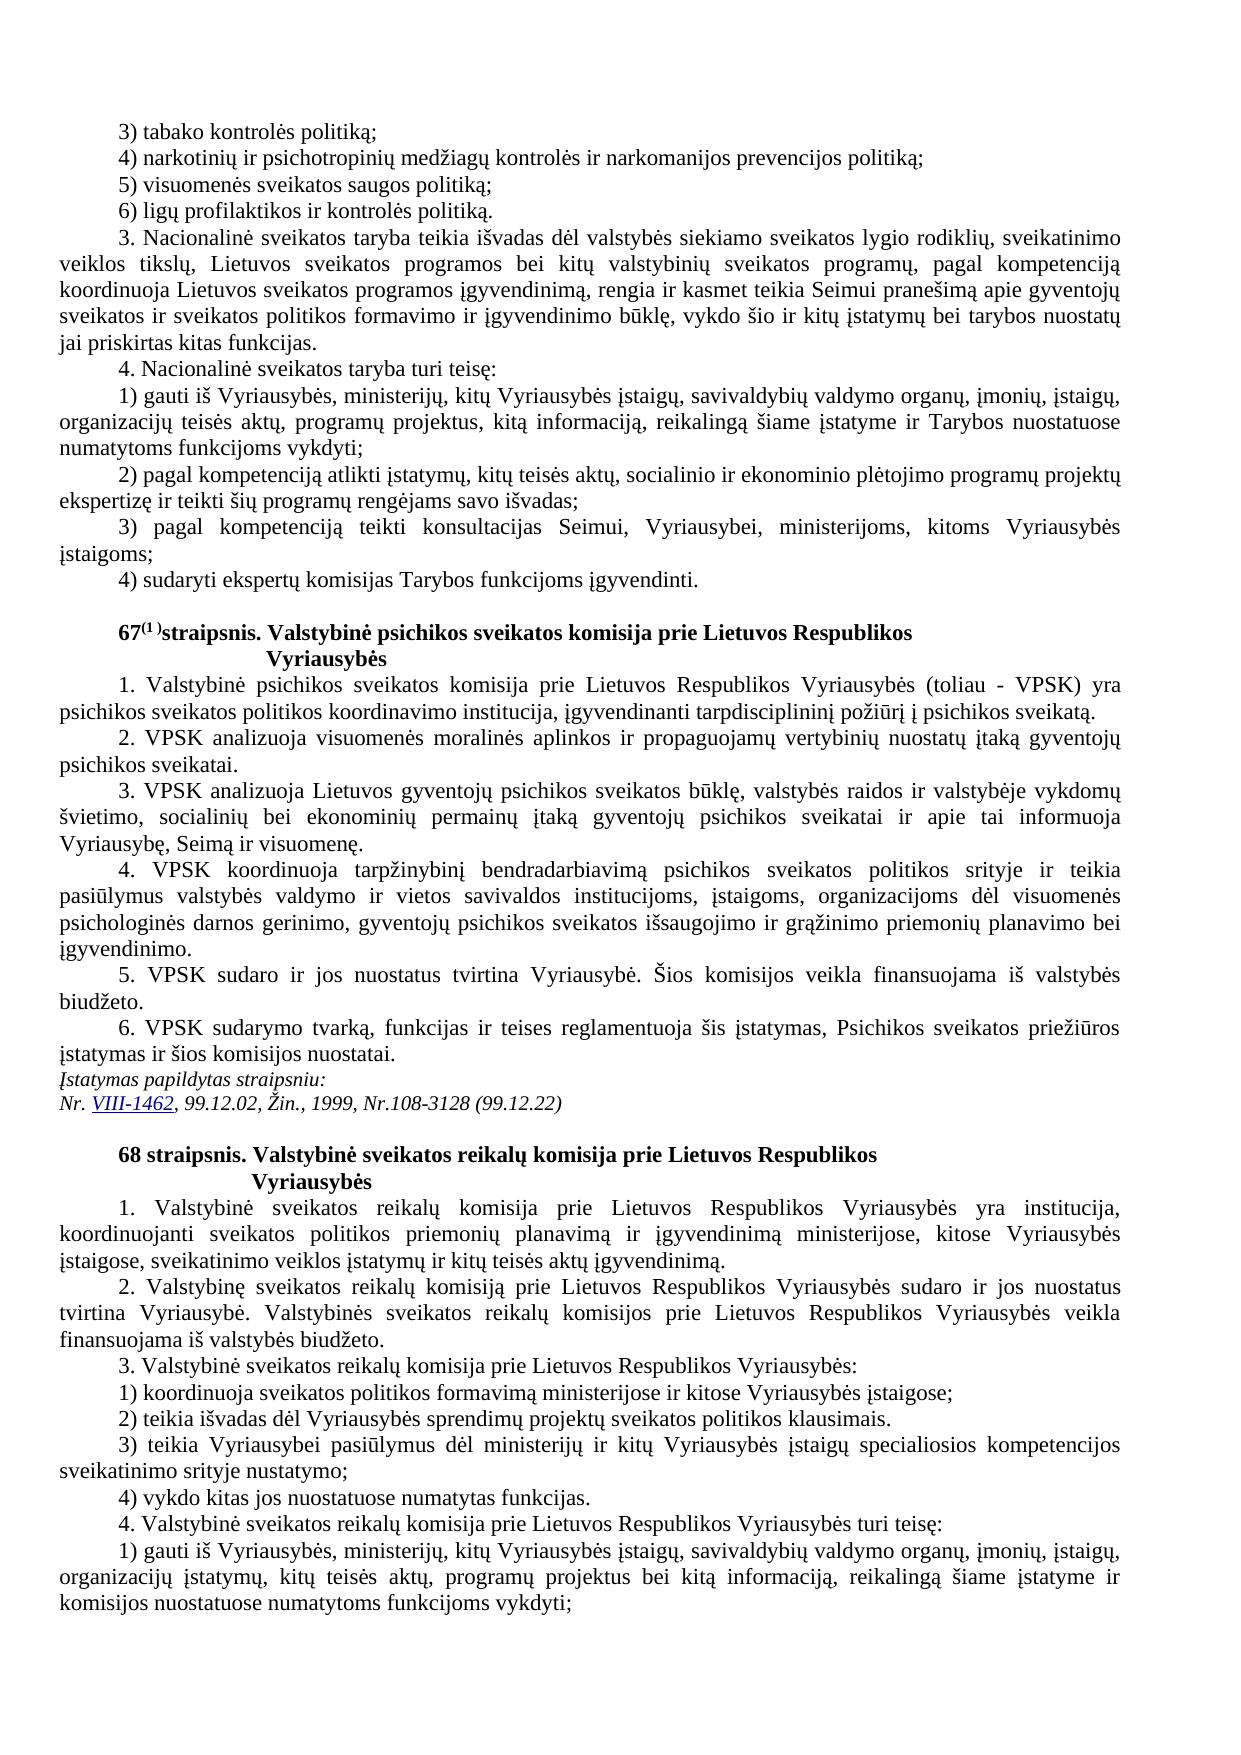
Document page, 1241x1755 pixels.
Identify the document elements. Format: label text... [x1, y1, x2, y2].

text 4. VPSK koordinuoja tarpžinybinį bendradarbiavimą psichikos sveikatos politikos srityje ir teikia pasiūlymus valstybės valdymo ir vietos savivaldos institucijoms, įstaigoms, organizacijoms dėl visuomenės psichologinės darnos gerinimo, gyventojų psichikos sveikatos išsaugojimo ir grąžinimo priemonių planavimo bei įgyvendinimo. [59, 856, 1122, 961]
text 1) gauti iš Vyriausybės, ministerijų, kitų Vyriausybės įstaigų, savivaldybių valdymo organų, įmonių, įstaigų, organizacijų įstatymų, kitų teisės aktų, programų projektus bei kitą informaciją, reikalingą šiame įstatyme ir komisijos nuostatuose numatytoms funkcijoms vykdyti; [59, 1537, 1122, 1616]
text 1. Valstybinė sveikatos reikalų komisija prie Lietuvos Respublikos Vyriausybės yra institucija, koordinuojanti sveikatos politikos priemonių planavimą ir įgyvendinimą ministerijose, kitose Vyriausybės įstaigose, sveikatinimo veiklos įstatymų ir kitų teisės aktų įgyvendinimą. [59, 1194, 1122, 1273]
text 6. VPSK sudarymo tvarką, funkcijas ir teises reglamentuoja šis įstatymas, Psichikos sveikatos priežiūros įstatymas ir šios komisijos nuostatai. [59, 1014, 1122, 1067]
text 2) teikia išvadas dėl Vyriausybės sprendimų projektų sveikatos politikos klausimais. [59, 1405, 1122, 1431]
text 3. VPSK analizuoja Lietuvos gyventojų psichikos sveikatos būklę, valstybės raidos ir valstybėje vykdomų švietimo, socialinių bei ekonominių permainų įtaką gyventojų psichikos sveikatai ir apie tai informuoja Vyriausybę, Seimą ir visuomenę. [59, 777, 1122, 856]
text 4) sudaryti ekspertų komisijas Tarybos funkcijoms įgyvendinti. [59, 566, 1122, 592]
text 1) koordinuoja sveikatos politikos formavimą ministerijose ir kitose Vyriausybės įstaigose; [59, 1378, 1122, 1405]
text 5) visuomenės sveikatos saugos politiką; [59, 171, 1122, 197]
text 4) vykdo kitas jos nuostatuose numatytas funkcijas. [59, 1484, 1122, 1510]
text 6) ligų profilaktikos ir kontrolės politiką. [59, 197, 1122, 223]
text 3) tabako kontrolės politiką; [59, 118, 1122, 144]
text Įstatymas papildytas straipsniu: [59, 1067, 1122, 1091]
text 4) narkotinių ir psichotropinių medžiagų kontrolės ir narkomanijos prevencijos politiką; [59, 144, 1122, 171]
text 67(1 )straipsnis. Valstybinė psichikos sveikatos komisija prie Lietuvos Respublikos [59, 619, 1122, 645]
text 68 straipsnis. Valstybinė sveikatos reikalų komisija prie Lietuvos Respublikos [118, 1141, 1122, 1168]
text Vyriausybės [251, 1168, 1122, 1194]
text 2. VPSK analizuoja visuomenės moralinės aplinkos ir propaguojamų vertybinių nuostatų įtaką gyventojų psichikos sveikatai. [59, 724, 1122, 777]
text 1) gauti iš Vyriausybės, ministerijų, kitų Vyriausybės įstaigų, savivaldybių valdymo organų, įmonių, įstaigų, organizacijų teisės aktų, programų projektus, kitą informaciją, reikalingą šiame įstatyme ir Tarybos nuostatuose numatytoms funkcijoms vykdyti; [59, 382, 1122, 461]
text 3. Nacionalinė sveikatos taryba teikia išvadas dėl valstybės siekiamo sveikatos lygio rodiklių, sveikatinimo veiklos tikslų, Lietuvos sveikatos programos bei kitų valstybinių sveikatos programų, pagal kompetenciją koordinuoja Lietuvos sveikatos programos įgyvendinimą, rengia ir kasmet teikia Seimui pranešimą apie gyventojų sveikatos ir sveikatos politikos formavimo ir įgyvendinimo būklę, vykdo šio ir kitų įstatymų bei tarybos nuostatų jai priskirtas kitas funkcijas. [59, 223, 1122, 355]
text 2) pagal kompetenciją atlikti įstatymų, kitų teisės aktų, socialinio ir ekonominio plėtojimo programų projektų ekspertizę ir teikti šių programų rengėjams savo išvadas; [59, 461, 1122, 513]
text 3. Valstybinė sveikatos reikalų komisija prie Lietuvos Respublikos Vyriausybės: [59, 1352, 1122, 1378]
text 4. Valstybinė sveikatos reikalų komisija prie Lietuvos Respublikos Vyriausybės turi teisę: [59, 1510, 1122, 1537]
text 5. VPSK sudaro ir jos nuostatus tvirtina Vyriausybė. Šios komisijos veikla finansuojama iš valstybės biudžeto. [59, 961, 1122, 1014]
text 4. Nacionalinė sveikatos taryba turi teisę: [59, 355, 1122, 382]
text 3) teikia Vyriausybei pasiūlymus dėl ministerijų ir kitų Vyriausybės įstaigų specialiosios kompetencijos sveikatinimo srityje nustatymo; [59, 1431, 1122, 1484]
text 1. Valstybinė psichikos sveikatos komisija prie Lietuvos Respublikos Vyriausybės (toliau - VPSK) yra psichikos sveikatos politikos koordinavimo institucija, įgyvendinanti tarpdisciplininį požiūrį į psichikos sveikatą. [59, 672, 1122, 724]
text Vyriausybės [59, 645, 1122, 672]
text 2. Valstybinę sveikatos reikalų komisiją prie Lietuvos Respublikos Vyriausybės sudaro ir jos nuostatus tvirtina Vyriausybė. Valstybinės sveikatos reikalų komisijos prie Lietuvos Respublikos Vyriausybės veikla finansuojama iš valstybės biudžeto. [59, 1273, 1122, 1352]
text Nr. VIII-1462, 99.12.02, Žin., 1999, Nr.108-3128 (99.12.22) [59, 1091, 1122, 1115]
text 3) pagal kompetenciją teikti konsultacijas Seimui, Vyriausybei, ministerijoms, kitoms Vyriausybės įstaigoms; [59, 513, 1122, 566]
